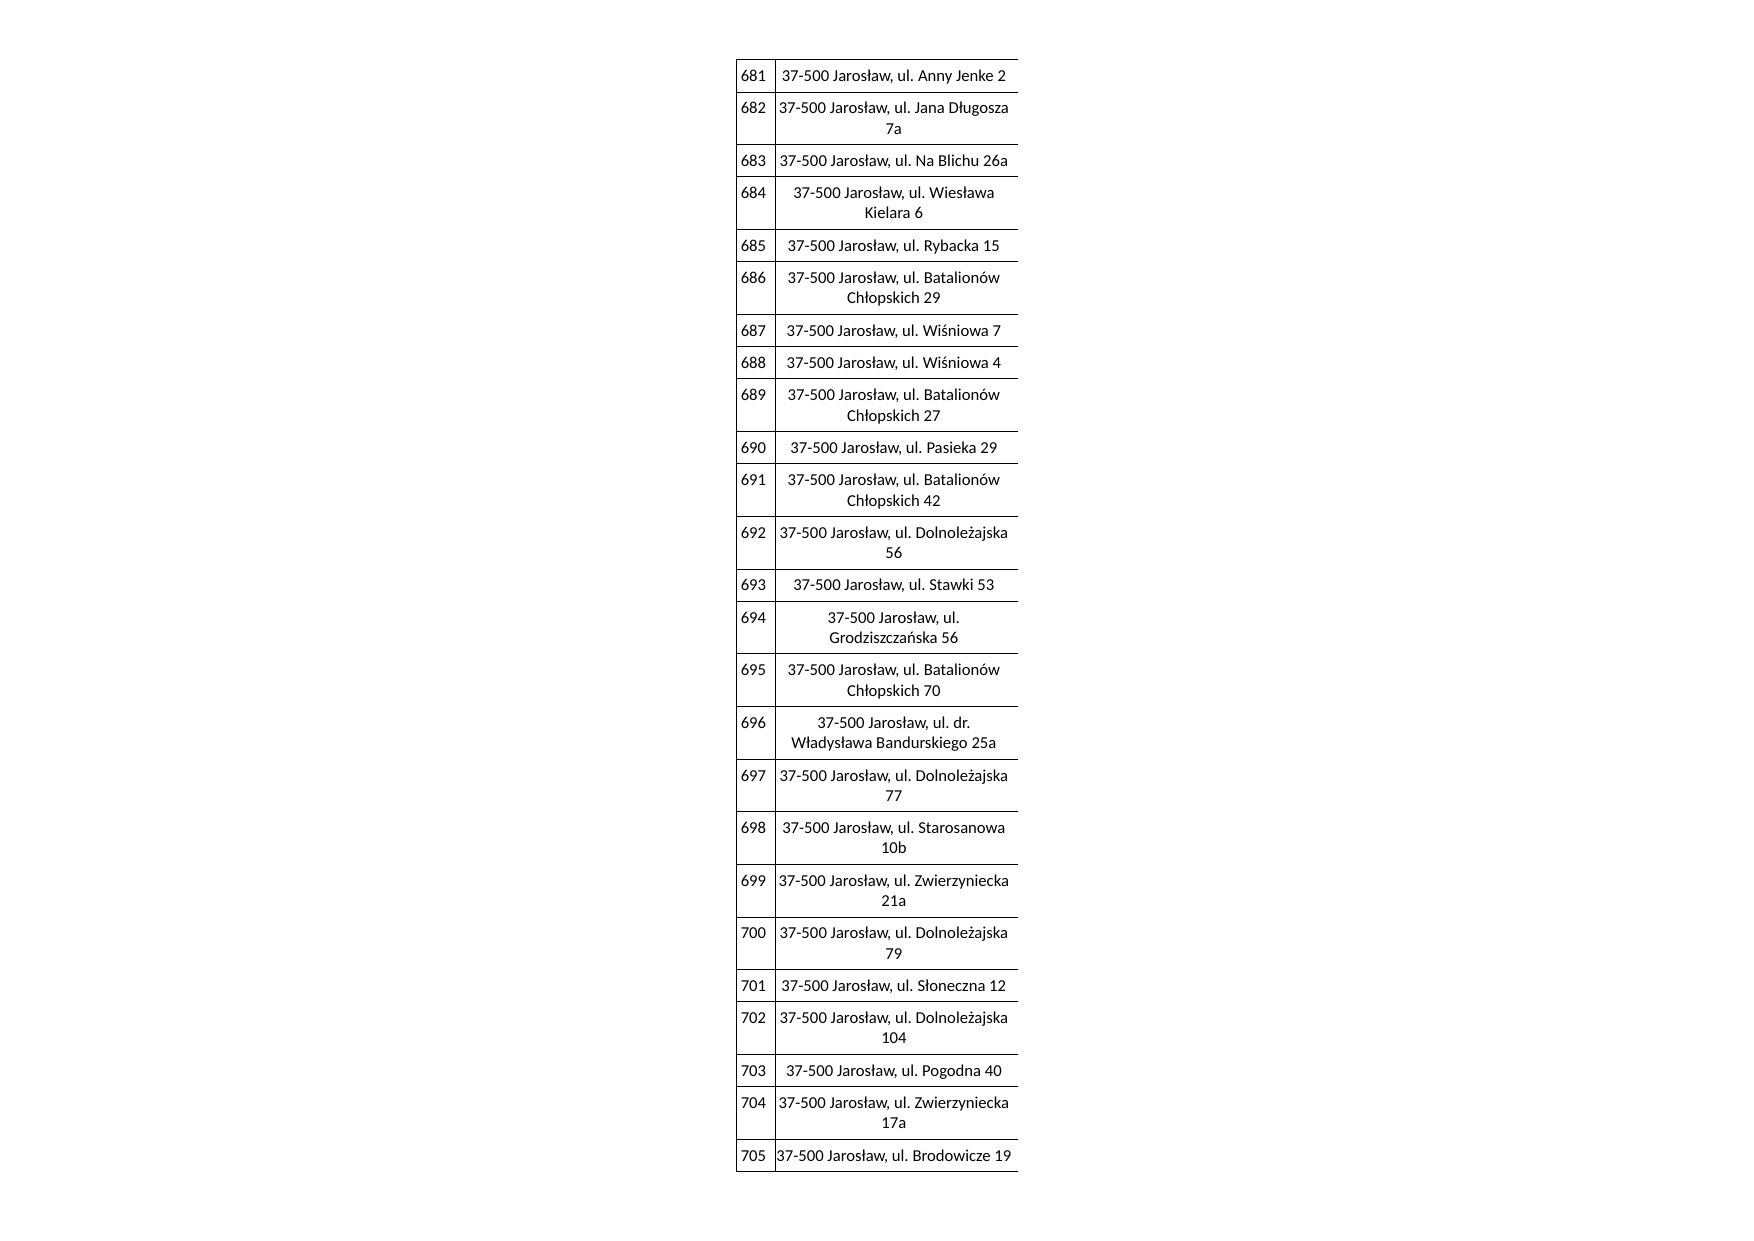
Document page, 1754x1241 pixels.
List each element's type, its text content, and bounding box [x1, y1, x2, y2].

table_cell 37-500 Jarosław, ul. Batalionów Chłopskich 42 [776, 464, 1017, 516]
table_cell 37-500 Jarosław, ul. Pasieka 29 [776, 432, 1017, 463]
table_cell 37-500 Jarosław, ul. Pogodna 40 [776, 1055, 1017, 1086]
table_cell 37-500 Jarosław, ul. Wiśniowa 4 [776, 347, 1017, 378]
table_cell 37-500 Jarosław, ul. Grodziszczańska 56 [776, 602, 1017, 653]
table_cell 37-500 Jarosław, ul. Zwierzyniecka 21a [776, 865, 1017, 916]
table_cell 696 [737, 707, 775, 758]
table_cell 690 [737, 432, 775, 463]
table_cell 703 [737, 1055, 775, 1086]
table_cell 702 [737, 1002, 775, 1054]
table_cell 681 [737, 60, 775, 91]
table_cell 37-500 Jarosław, ul. Wiśniowa 7 [776, 315, 1017, 346]
table_cell 704 [737, 1087, 775, 1139]
table_cell 705 [737, 1140, 775, 1171]
table_cell 687 [737, 315, 775, 346]
table_cell 37-500 Jarosław, ul. Batalionów Chłopskich 29 [776, 262, 1017, 314]
table_cell 685 [737, 230, 775, 261]
table_cell 37-500 Jarosław, ul. Brodowicze 19 [776, 1140, 1017, 1171]
table_cell 699 [737, 865, 775, 916]
table_cell 37-500 Jarosław, ul. Dolnoleżajska 56 [776, 517, 1017, 568]
table_cell 37-500 Jarosław, ul. Stawki 53 [776, 570, 1017, 601]
table_cell 37-500 Jarosław, ul. Dolnoleżajska 104 [776, 1002, 1017, 1054]
table_cell 37-500 Jarosław, ul. dr. Władysława Bandurskiego 25a [776, 707, 1017, 758]
table_cell 694 [737, 602, 775, 653]
table_cell 37-500 Jarosław, ul. Słoneczna 12 [776, 970, 1017, 1001]
table_cell 691 [737, 464, 775, 516]
table_cell 689 [737, 379, 775, 431]
table_cell 692 [737, 517, 775, 568]
table_cell 701 [737, 970, 775, 1001]
table_cell 700 [737, 918, 775, 969]
table_cell 688 [737, 347, 775, 378]
table_cell 37-500 Jarosław, ul. Na Blichu 26a [776, 145, 1017, 176]
table_cell 695 [737, 654, 775, 706]
table_cell 698 [737, 812, 775, 864]
table_cell 37-500 Jarosław, ul. Jana Długosza 7a [776, 93, 1017, 144]
table_cell 697 [737, 760, 775, 811]
table_cell 693 [737, 570, 775, 601]
table_cell 37-500 Jarosław, ul. Rybacka 15 [776, 230, 1017, 261]
table_cell 684 [737, 177, 775, 229]
table_cell 37-500 Jarosław, ul. Wiesława Kielara 6 [776, 177, 1017, 229]
table_cell 37-500 Jarosław, ul. Dolnoleżajska 77 [776, 760, 1017, 811]
table_cell 37-500 Jarosław, ul. Batalionów Chłopskich 70 [776, 654, 1017, 706]
table_cell 682 [737, 93, 775, 144]
table_cell 683 [737, 145, 775, 176]
table_cell 37-500 Jarosław, ul. Dolnoleżajska 79 [776, 918, 1017, 969]
table_cell 37-500 Jarosław, ul. Batalionów Chłopskich 27 [776, 379, 1017, 431]
table_cell 37-500 Jarosław, ul. Starosanowa 10b [776, 812, 1017, 864]
table_cell 37-500 Jarosław, ul. Anny Jenke 2 [776, 60, 1017, 91]
table_cell 37-500 Jarosław, ul. Zwierzyniecka 17a [776, 1087, 1017, 1139]
table_cell 686 [737, 262, 775, 314]
